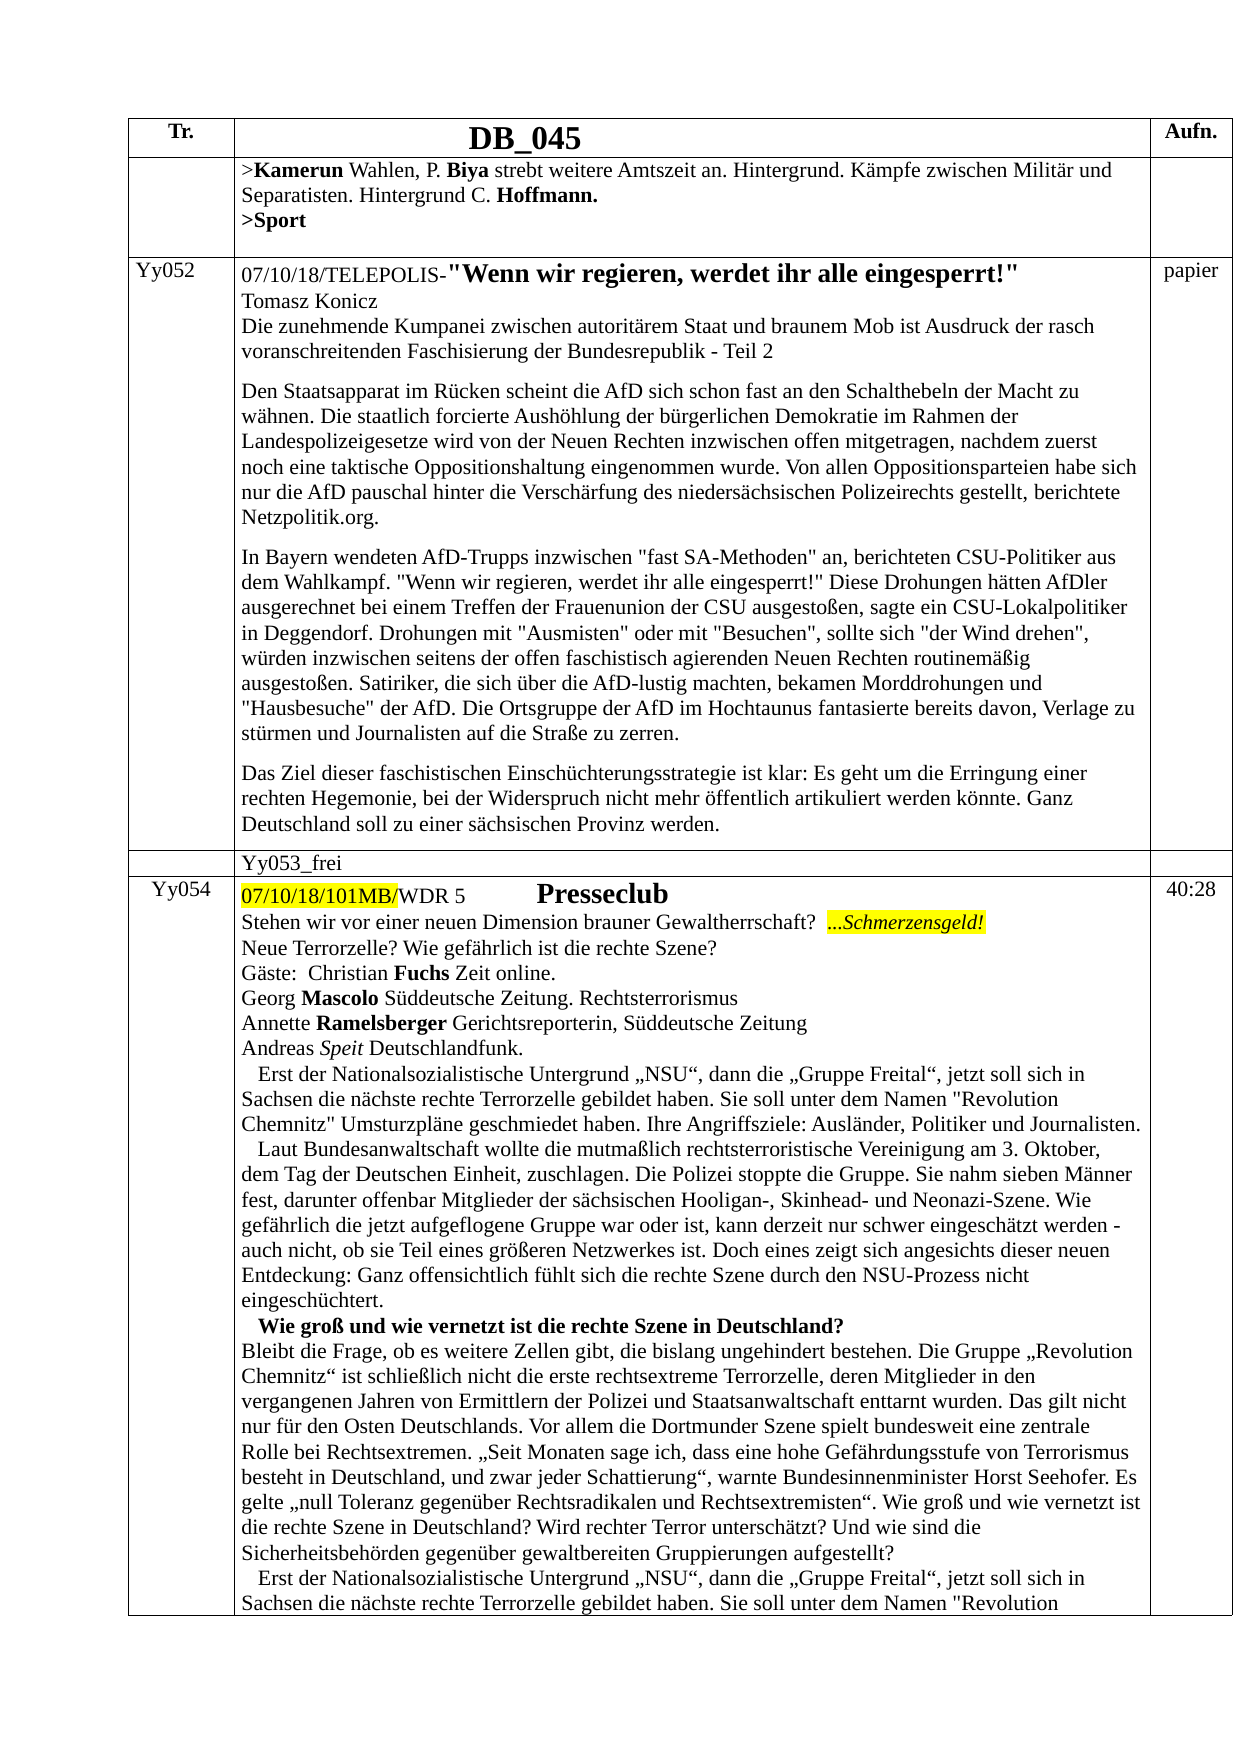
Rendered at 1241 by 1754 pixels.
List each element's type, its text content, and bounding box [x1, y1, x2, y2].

table_header Aufn. [1151, 119, 1232, 157]
table_cell [1151, 158, 1232, 257]
table_cell Yy054 [129, 877, 234, 1615]
table_header DB_045 [235, 119, 1150, 157]
table_cell >Kamerun Wahlen, P. Biya strebt weitere Amtszeit an. Hintergrund. Kämpfe zwischen Militär und Separatisten. Hintergrund C. Hoffmann. >Sport [235, 158, 1150, 257]
table_cell 07/10/18/101MB/WDR 5 Presseclub Stehen wir vor einer neuen Dimension brauner Gewaltherrschaft? ...Schmerzensgeld! Neue Terrorzelle? Wie gefährlich ist die rechte Szene? Gäste: Christian Fuchs Zeit online. Georg Mascolo Süddeutsche Zeitung. Rechtsterrorismus Annette Ramelsberger Gerichtsreporterin, Süddeutsche Zeitung Andreas Speit Deutschlandfunk. Erst der Nationalsozialistische Untergrund „NSU“, dann die „Gruppe Freital“, jetzt soll sich in Sachsen die nächste rechte Terrorzelle gebildet haben. Sie soll unter dem Namen "Revolution Chemnitz" Umsturzpläne geschmiedet haben. Ihre Angriffsziele: Ausländer, Politiker und Journalisten. Laut Bundesanwaltschaft wollte die mutmaßlich rechtsterroristische Vereinigung am 3. Oktober, dem Tag der Deutschen Einheit, zuschlagen. Die Polizei stoppte die Gruppe. Sie nahm sieben Männer fest, darunter offenbar Mitglieder der sächsischen Hooligan-, Skinhead- und Neonazi-Szene. Wie gefährlich die jetzt aufgeflogene Gruppe war oder ist, kann derzeit nur schwer eingeschätzt werden - auch nicht, ob sie Teil eines größeren Netzwerkes ist. Doch eines zeigt sich angesichts dieser neuen Entdeckung: Ganz offensichtlich fühlt sich die rechte Szene durch den NSU-Prozess nicht eingeschüchtert. Wie groß und wie vernetzt ist die rechte Szene in Deutschland? Bleibt die Frage, ob es weitere Zellen gibt, die bislang ungehindert bestehen. Die Gruppe „Revolution Chemnitz“ ist schließlich nicht die erste rechtsextreme Terrorzelle, deren Mitglieder in den vergangenen Jahren von Ermittlern der Polizei und Staatsanwaltschaft enttarnt wurden. Das gilt nicht nur für den Osten Deutschlands. Vor allem die Dortmunder Szene spielt bundesweit eine zentrale Rolle bei Rechtsextremen. „Seit Monaten sage ich, dass eine hohe Gefährdungsstufe von Terrorismus besteht in Deutschland, und zwar jeder Schattierung“, warnte Bundesinnenminister Horst Seehofer. Es gelte „null Toleranz gegenüber Rechtsradikalen und Rechtsextremisten“. Wie groß und wie vernetzt ist die rechte Szene in Deutschland? Wird rechter Terror unterschätzt? Und wie sind die Sicherheitsbehörden gegenüber gewaltbereiten Gruppierungen aufgestellt? Erst der Nationalsozialistische Untergrund „NSU“, dann die „Gruppe Freital“, jetzt soll sich in Sachsen die nächste rechte Terrorzelle gebildet haben. Sie soll unter dem Namen "Revolution [235, 877, 1150, 1615]
table_cell Yy053_frei [235, 851, 1150, 876]
table_cell 40:28 [1151, 877, 1232, 1615]
table_cell papier [1151, 258, 1232, 850]
table_cell 07/10/18/TELEPOLIS-"Wenn wir regieren, werdet ihr alle eingesperrt!" Tomasz Konicz Die zunehmende Kumpanei zwischen autoritärem Staat und braunem Mob ist Ausdruck der rasch voranschreitenden Faschisierung der Bundesrepublik - Teil 2 Den Staatsapparat im Rücken scheint die AfD sich schon fast an den Schalthebeln der Macht zu wähnen. Die staatlich forcierte Aushöhlung der bürgerlichen Demokratie im Rahmen der Landespolizeigesetze wird von der Neuen Rechten inzwischen offen mitgetragen, nachdem zuerst noch eine taktische Oppositionshaltung eingenommen wurde. Von allen Oppositionsparteien habe sich nur die AfD pauschal hinter die Verschärfung des niedersächsischen Polizeirechts gestellt, berichtete Netzpolitik.org. In Bayern wendeten AfD-Trupps inzwischen "fast SA-Methoden" an, berichteten CSU-Politiker aus dem Wahlkampf. "Wenn wir regieren, werdet ihr alle eingesperrt!" Diese Drohungen hätten AfDler ausgerechnet bei einem Treffen der Frauenunion der CSU ausgestoßen, sagte ein CSU-Lokalpolitiker in Deggendorf. Drohungen mit "Ausmisten" oder mit "Besuchen", sollte sich "der Wind drehen", würden inzwischen seitens der offen faschistisch agierenden Neuen Rechten routinemäßig ausgestoßen. Satiriker, die sich über die AfD-lustig machten, bekamen Morddrohungen und "Hausbesuche" der AfD. Die Ortsgruppe der AfD im Hochtaunus fantasierte bereits davon, Verlage zu stürmen und Journalisten auf die Straße zu zerren. Das Ziel dieser faschistischen Einschüchterungsstrategie ist klar: Es geht um die Erringung einer rechten Hegemonie, bei der Widerspruch nicht mehr öffentlich artikuliert werden könnte. Ganz Deutschland soll zu einer sächsischen Provinz werden. [235, 258, 1150, 850]
table_cell [129, 851, 234, 876]
table_cell [129, 158, 234, 257]
table_header Tr. [129, 119, 234, 157]
table_cell Yy052 [129, 258, 234, 850]
table_cell [1151, 851, 1232, 876]
